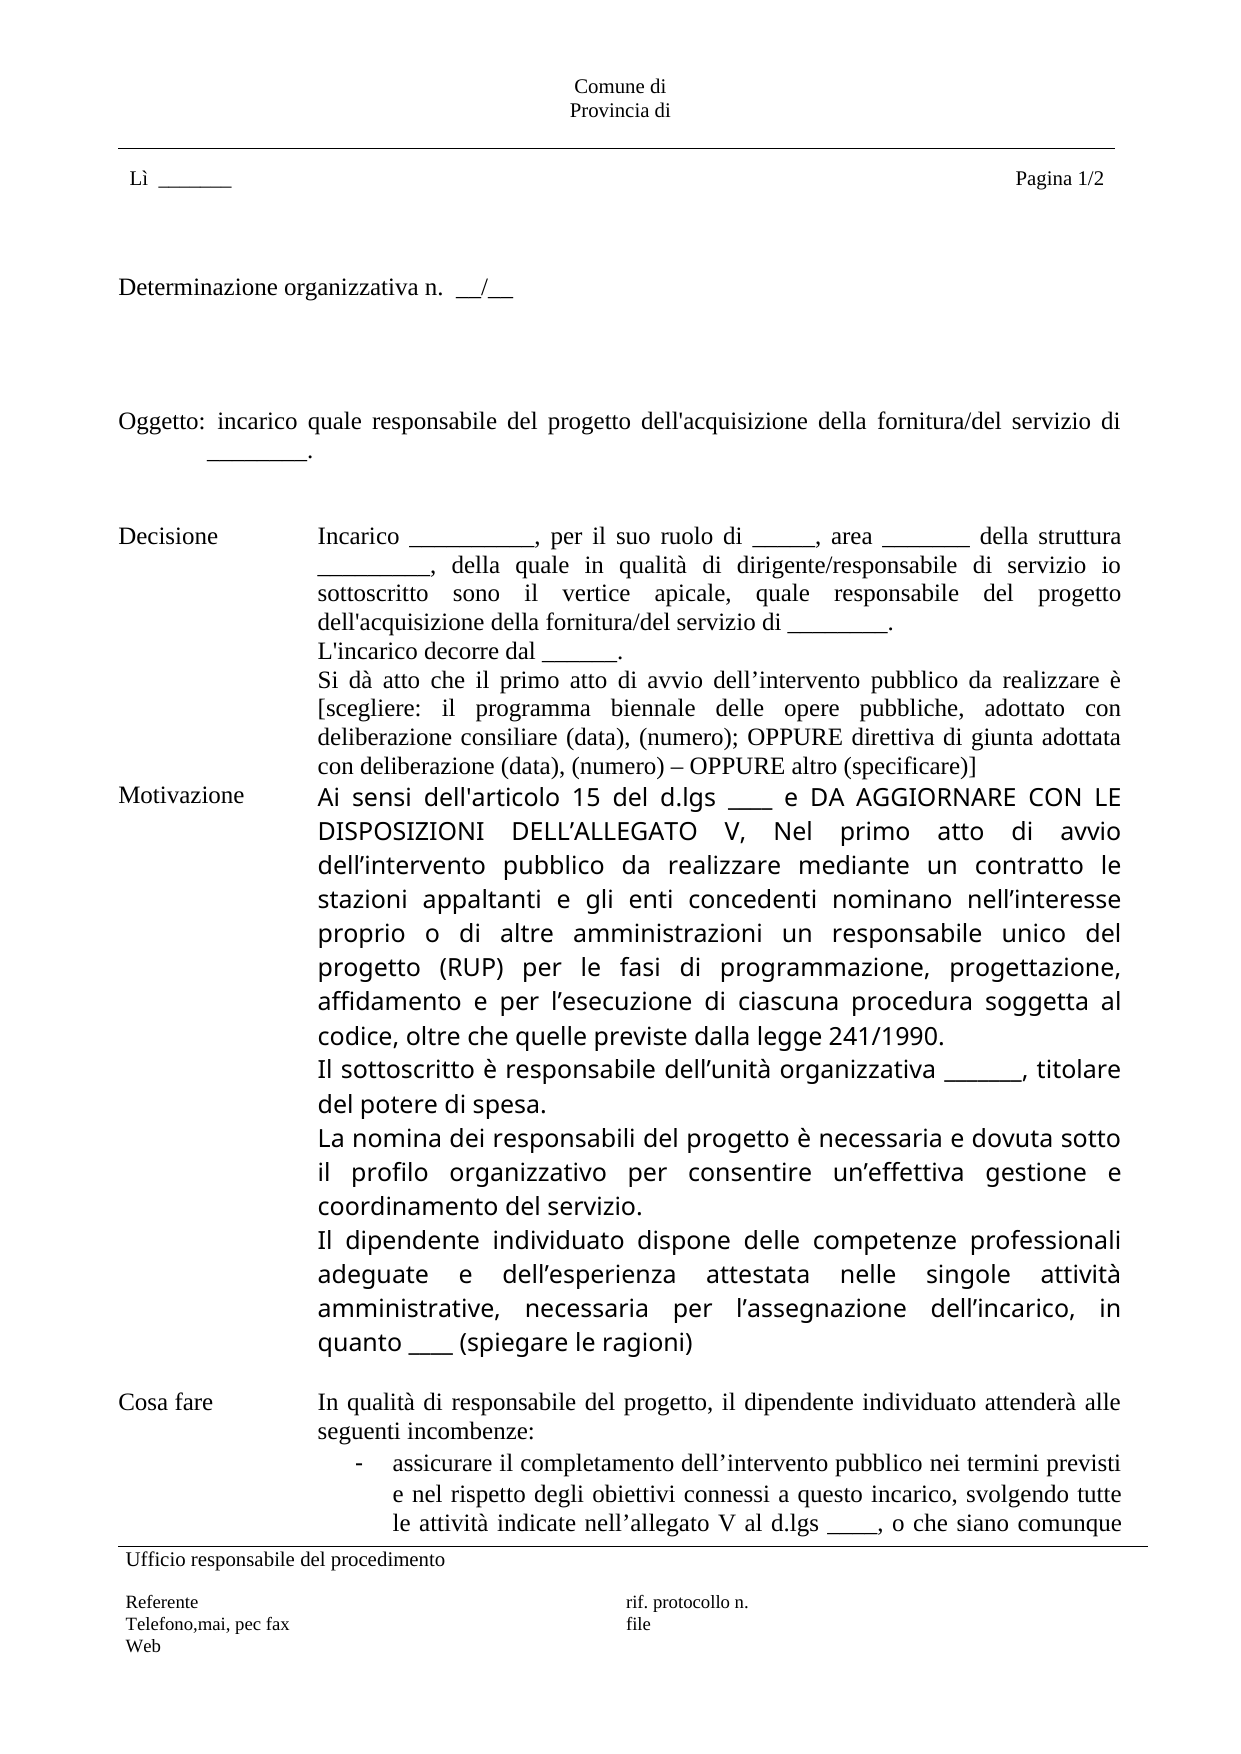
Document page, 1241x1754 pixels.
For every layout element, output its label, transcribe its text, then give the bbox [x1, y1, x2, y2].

table_header Decisione [111, 521, 310, 780]
table_header Pagina 1/2 [844, 149, 1115, 190]
text Oggetto: incarico quale responsabile del progetto dell'acquisizione della fornitura/del servizio di ________. [118, 406, 1122, 463]
table_cell In qualità di responsabile del progetto, il dipendente individuato attenderà alle seguenti incombenze: assicurare il completamento dell’intervento pubblico nei termini previsti e nel rispetto degli obiettivi connessi a questo incarico, svolgendo tutte le attività indicate nell’allegato V al d.lgs ____, o che siano comunque [310, 1388, 1129, 1537]
table_cell Motivazione [111, 780, 310, 1387]
text Determinazione organizzativa n. __/__ [118, 272, 1122, 300]
table_header Incarico __________, per il suo ruolo di _____, area _______ della struttura _________, della quale in qualità di dirigente/responsabile di servizio io sottoscritto sono il vertice apicale, quale responsabile del progetto dell'acquisizione della fornitura/del servizio di ________. L'incarico decorre dal ______. Si dà atto che il primo atto di avvio dell’intervento pubblico da realizzare è [scegliere: il programma biennale delle opere pubbliche, adottato con deliberazione consiliare (data), (numero); OPPURE direttiva di giunta adottata con deliberazione (data), (numero) – OPPURE altro (specificare)] [310, 521, 1129, 780]
table_header Lì _______ [118, 149, 390, 190]
table_cell Ai sensi dell'articolo 15 del d.lgs ____ e DA AGGIORNARE CON LE DISPOSIZIONI DELL’ALLEGATO V, Nel primo atto di avvio dell’intervento pubblico da realizzare mediante un contratto le stazioni appaltanti e gli enti concedenti nominano nell’interesse proprio o di altre amministrazioni un responsabile unico del progetto (RUP) per le fasi di programmazione, progettazione, affidamento e per l’esecuzione di ciascuna procedura soggetta al codice, oltre che quelle previste dalla legge 241/1990. Il sottoscritto è responsabile dell’unità organizzativa _______, titolare del potere di spesa. La nomina dei responsabili del progetto è necessaria e dovuta sotto il profilo organizzativo per consentire un’effettiva gestione e coordinamento del servizio. Il dipendente individuato dispone delle competenze professionali adeguate e dell’esperienza attestata nelle singole attività amministrative, necessaria per l’assegnazione dell’incarico, in quanto ____ (spiegare le ragioni) [310, 780, 1129, 1387]
table_cell Cosa fare [111, 1388, 310, 1537]
table_header [390, 149, 843, 190]
